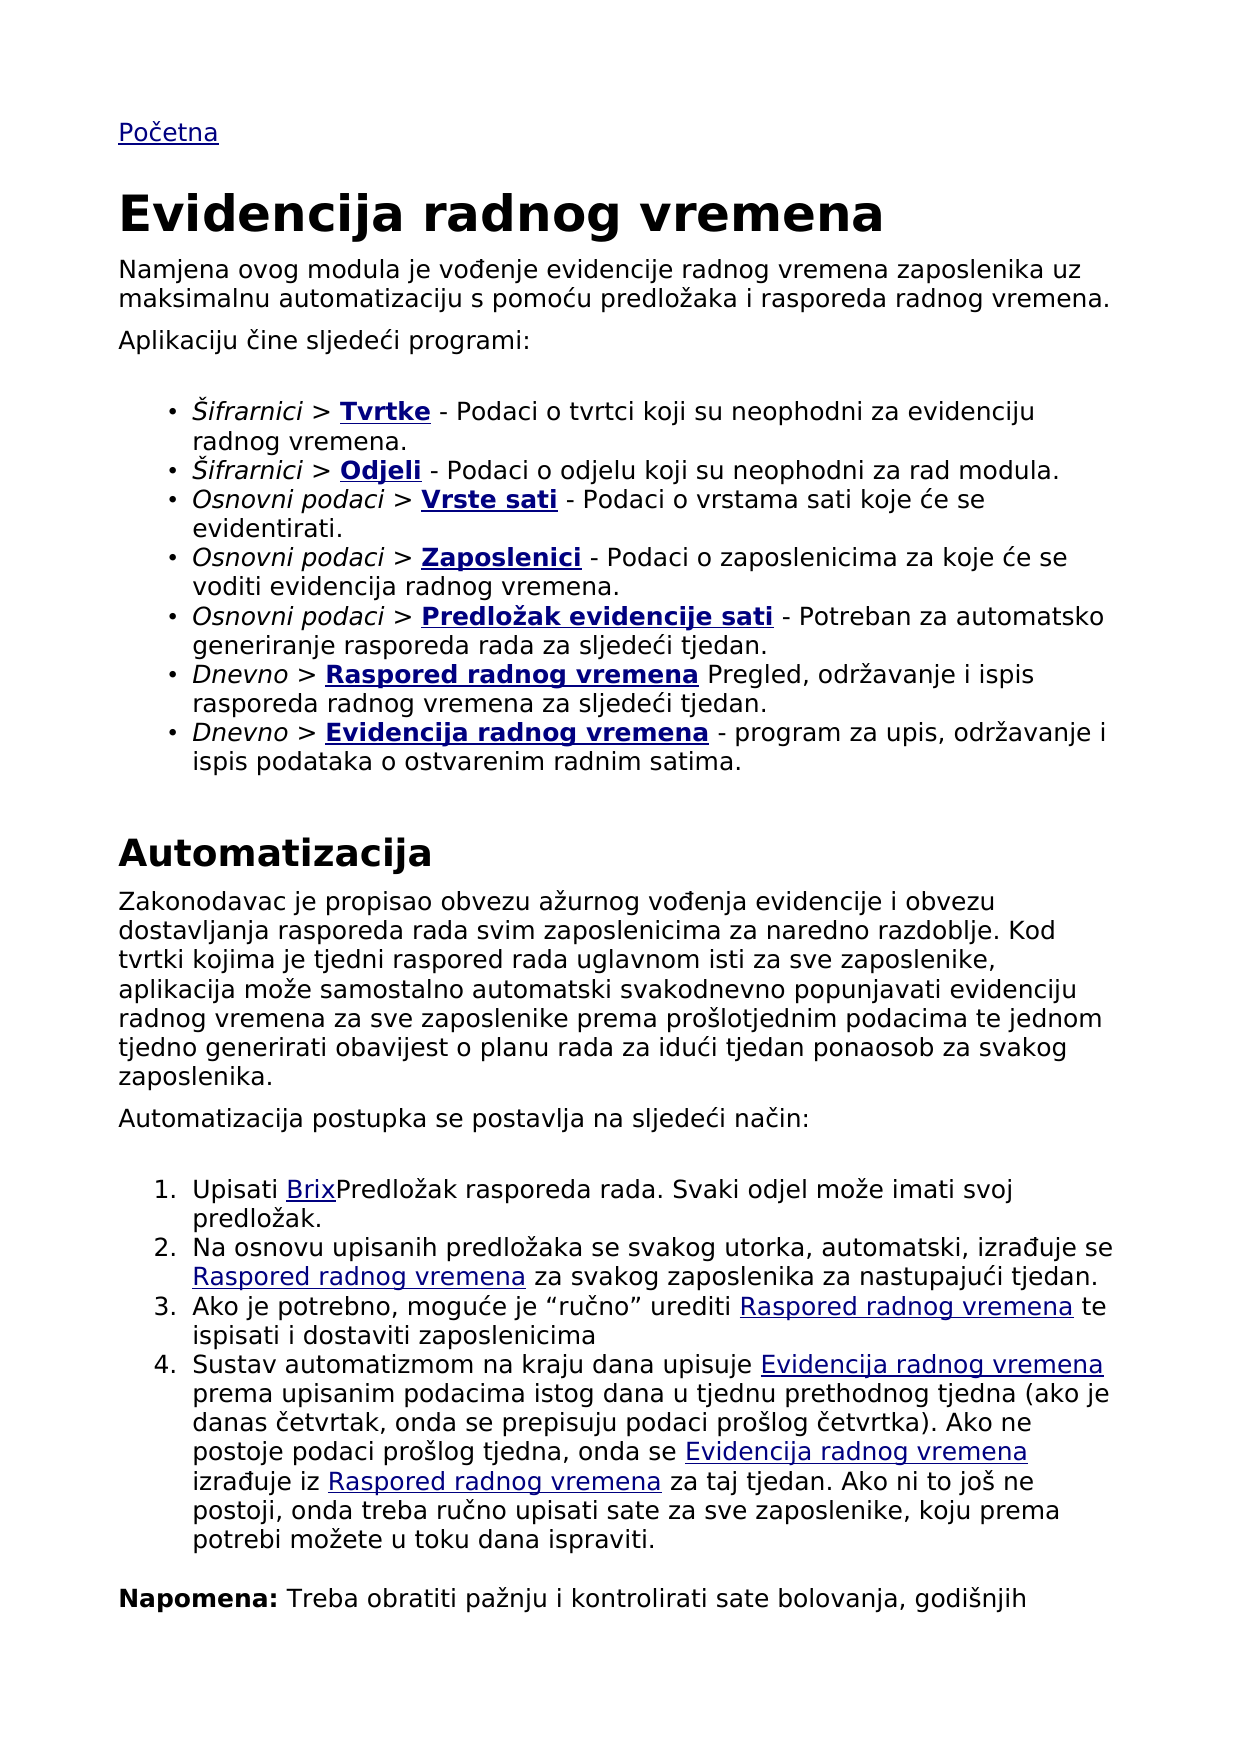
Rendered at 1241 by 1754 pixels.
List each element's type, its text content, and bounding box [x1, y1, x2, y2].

subtitle Evidencija radnog vremena [118, 185, 1122, 243]
list Dnevno > Raspored radnog vremena Pregled, održavanje i ispis rasporeda radnog vremena za sljedeći tjedan. [177, 660, 1122, 718]
list Osnovni podaci > Vrste sati - Podaci o vrstama sati koje će se evidentirati. [177, 485, 1122, 543]
list Sustav automatizmom na kraju dana upisuje Evidencija radnog vremena prema upisanim podacima istog dana u tjednu prethodnog tjedna (ako je danas četvrtak, onda se prepisuju podaci prošlog četvrtka). Ako ne postoje podaci prošlog tjedna, onda se Evidencija radnog vremena izrađuje iz Raspored radnog vremena za taj tjedan. Ako ni to još ne postoji, onda treba ručno upisati sate za sve zaposlenike, koju prema potrebi možete u toku dana ispraviti. [177, 1350, 1122, 1554]
text Aplikaciju čine sljedeći programi: [118, 326, 1122, 356]
text Početna [118, 118, 1122, 147]
list Šifrarnici > Odjeli - Podaci o odjelu koji su neophodni za rad modula. [177, 456, 1122, 485]
list Osnovni podaci > Zaposlenici - Podaci o zaposlenicima za koje će se voditi evidencija radnog vremena. [177, 543, 1122, 602]
list Osnovni podaci > Predložak evidencije sati - Potreban za automatsko generiranje rasporeda rada za sljedeći tjedan. [177, 602, 1122, 660]
text Napomena: Treba obratiti pažnju i kontrolirati sate bolovanja, godišnjih [118, 1584, 1122, 1613]
list Ako je potrebno, moguće je “ručno” urediti Raspored radnog vremena te ispisati i dostaviti zaposlenicima [177, 1292, 1122, 1350]
subtitle Automatizacija [118, 831, 1122, 875]
list Dnevno > Evidencija radnog vremena - program za upis, održavanje i ispis podataka o ostvarenim radnim satima. [177, 718, 1122, 777]
list Upisati BrixPredložak rasporeda rada. Svaki odjel može imati svoj predložak. [177, 1175, 1122, 1233]
text Automatizacija postupka se postavlja na sljedeći način: [118, 1104, 1122, 1133]
text Namjena ovog modula je vođenje evidencije radnog vremena zaposlenika uz maksimalnu automatizaciju s pomoću predložaka i rasporeda radnog vremena. [118, 256, 1122, 314]
text Zakonodavac je propisao obvezu ažurnog vođenja evidencije i obvezu dostavljanja rasporeda rada svim zaposlenicima za naredno razdoblje. Kod tvrtki kojima je tjedni raspored rada uglavnom isti za sve zaposlenike, aplikacija može samostalno automatski svakodnevno popunjavati evidenciju radnog vremena za sve zaposlenike prema prošlotjednim podacima te jednom tjedno generirati obavijest o planu rada za idući tjedan ponaosob za svakog zaposlenika. [118, 887, 1122, 1091]
list Na osnovu upisanih predložaka se svakog utorka, automatski, izrađuje se Raspored radnog vremena za svakog zaposlenika za nastupajući tjedan. [177, 1233, 1122, 1292]
list Šifrarnici > Tvrtke - Podaci o tvrtci koji su neophodni za evidenciju radnog vremena. [177, 397, 1122, 456]
